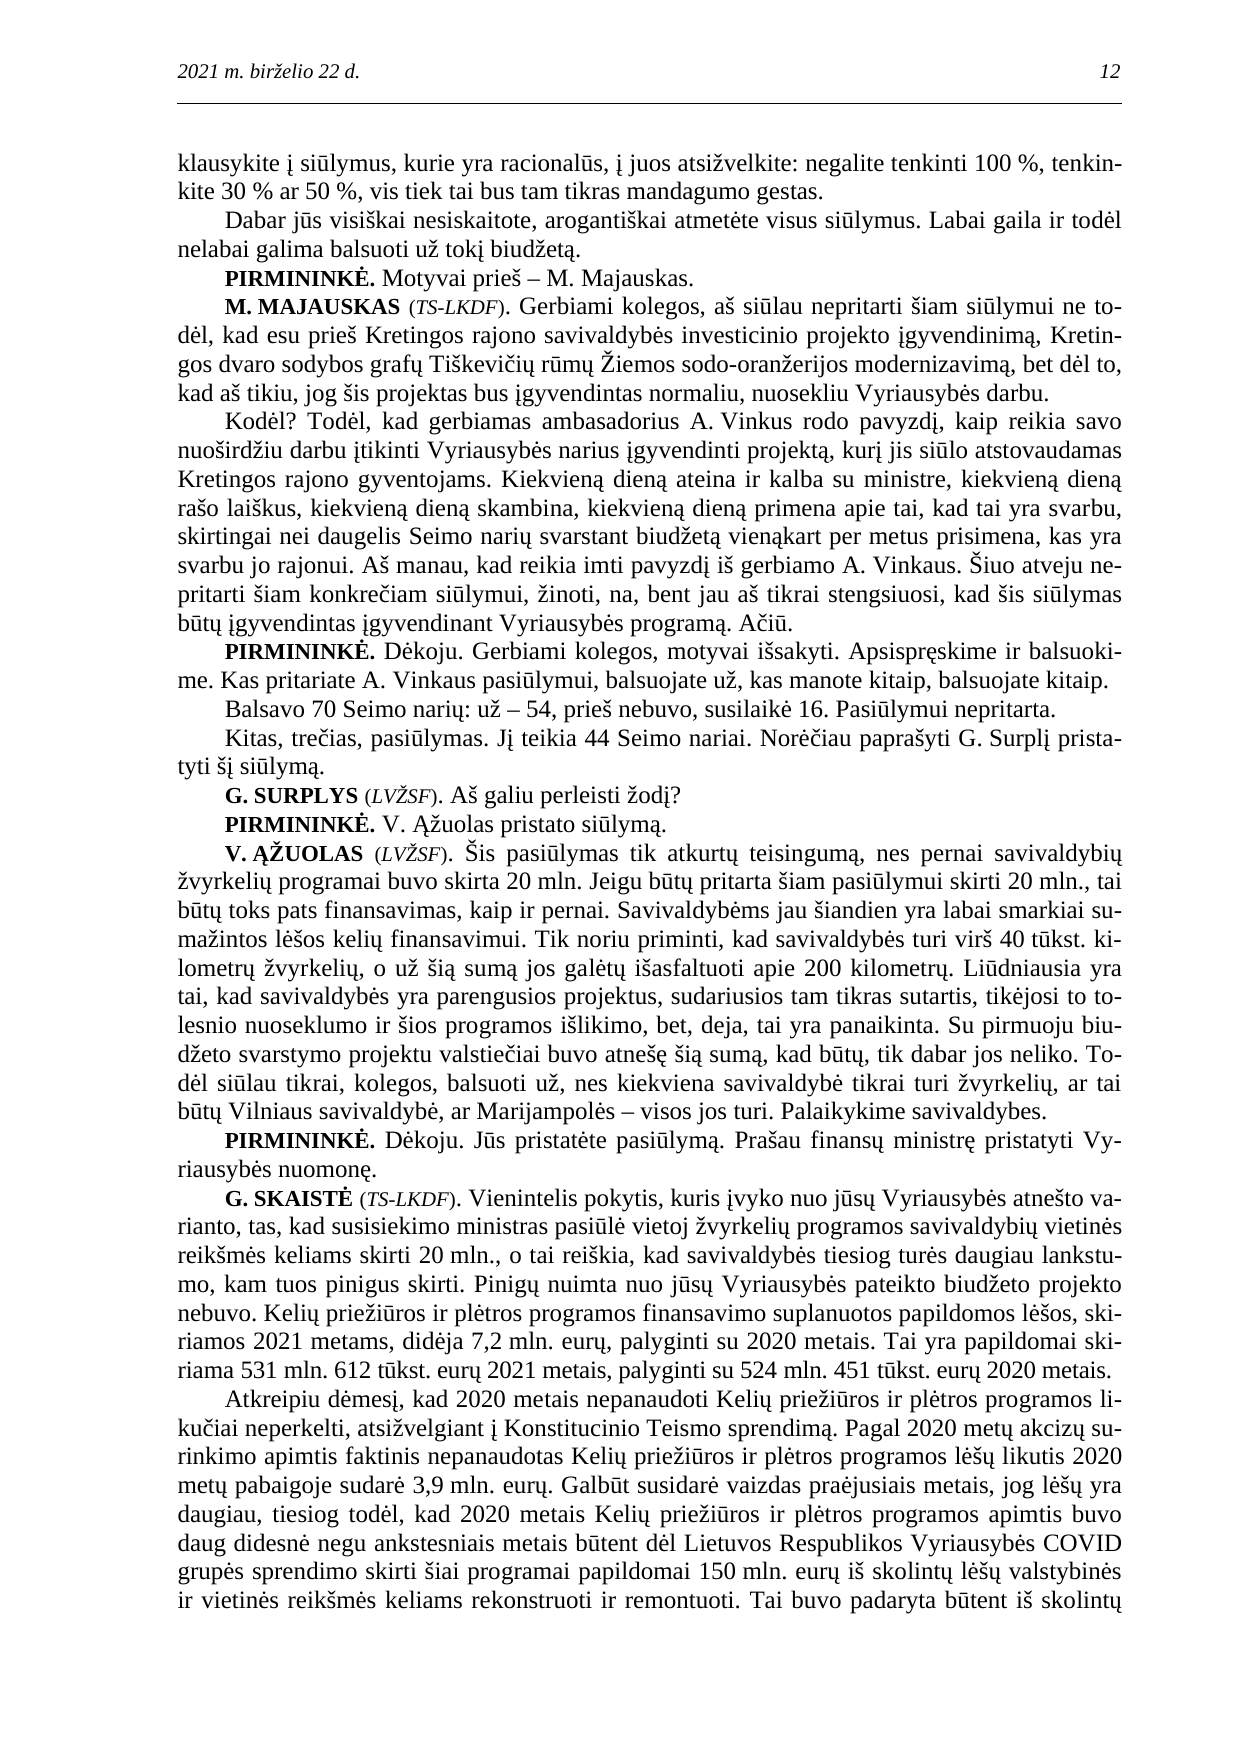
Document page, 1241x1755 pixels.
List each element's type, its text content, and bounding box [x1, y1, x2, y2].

text V. ĄŽUOLAS (LVŽSF). Šis pa­siū­ly­mas tik at­kur­tų tei­sin­gu­mą, nes per­nai sa­vi­val­dy­bių žvyr­ke­lių pro­gra­mai bu­vo skir­ta 20 mln. Jei­gu bū­tų pri­tar­ta šiam pa­siū­ly­mui skir­ti 20 mln., tai bū­tų toks pats fi­nan­sa­vi­mas, kaip ir per­nai. Sa­vi­val­dy­bėms jau šian­dien yra la­bai smar­kiai su­ma­žin­tos lė­šos ke­lių fi­nan­sa­vi­mui. Tik no­riu pri­min­ti, kad sa­vi­val­dy­bės tu­ri virš 40 tūkst. ki­lo­met­rų žvyr­ke­lių, o už šią su­mą jos ga­lė­tų iš­as­fal­tuo­ti apie 200 ki­lo­met­rų. Liūd­niau­sia yra tai, kad sa­vi­val­dy­bės yra pa­ren­gu­sios pro­jek­tus, su­da­riu­sios tam tik­ras su­tar­tis, ti­kė­jo­si to to­les­nio nuo­sek­lu­mo ir šios pro­gra­mos iš­li­ki­mo, bet, de­ja, tai yra pa­nai­kin­ta. Su pir­muo­ju biu­dže­to svars­ty­mo pro­jek­tu vals­tie­čiai bu­vo at­ne­šę šią su­mą, kad bū­tų, tik da­bar jos ne­li­ko. To­dėl siū­lau tik­rai, ko­le­gos, bal­suo­ti už, nes kiek­vie­na sa­vi­val­dy­bė tik­rai tu­ri žvyr­ke­lių, ar tai bū­tų Vil­niaus sa­vi­val­dy­bė, ar Ma­ri­jam­po­lės – vi­sos jos tu­ri. Pa­lai­ky­ki­me sa­vi­val­dy­bes. [177, 838, 1122, 1125]
text Da­bar jūs vi­siš­kai ne­si­skai­to­te, aro­gan­tiš­kai at­me­tė­te vi­sus siū­ly­mus. La­bai gai­la ir to­dėl ne­la­bai ga­li­ma bal­suo­ti už to­kį biu­dže­tą. [177, 205, 1122, 263]
text PIRMININKĖ. V. Ąžuo­las pri­sta­to siū­ly­mą. [177, 809, 1122, 838]
text PIRMININKĖ. Dė­ko­ju. Jūs pri­sta­tė­te pa­siū­ly­mą. Pra­šau fi­nan­sų mi­nist­rę pri­sta­ty­ti Vy­riau­sy­bės nuo­mo­nę. [177, 1125, 1122, 1183]
text PIRMININKĖ. Dė­ko­ju. Ger­bia­mi ko­le­gos, mo­ty­vai iš­sa­ky­ti. Ap­si­spręs­ki­me ir bal­suo­ki­me. Kas pri­ta­ria­te A. Vin­kaus pa­siū­ly­mui, bal­suo­ja­te už, kas ma­no­te ki­taip, bal­suo­ja­te ki­taip. [177, 636, 1122, 694]
text At­krei­piu dė­me­sį, kad 2020 me­tais ne­pa­nau­do­ti Ke­lių prie­žiū­ros ir plėt­ros pro­gra­mos li­ku­čiai ne­per­kel­ti, at­si­žvel­giant į Kon­sti­tu­ci­nio Teis­mo spren­di­mą. Pa­gal 2020 me­tų ak­ci­zų su­rin­ki­mo ap­im­tis fak­ti­nis ne­pa­nau­do­tas Ke­lių prie­žiū­ros ir plėt­ros pro­gra­mos lė­šų li­ku­tis 2020 me­tų pa­bai­go­je su­da­rė 3,9 mln. eu­rų. Gal­būt su­si­da­rė vaiz­das pra­ėju­siais me­tais, jog lė­šų yra dau­giau, tie­siog to­dėl, kad 2020 me­tais Ke­lių prie­žiū­ros ir plėt­ros pro­gra­mos ap­im­tis bu­vo daug di­des­nė ne­gu anks­tes­niais me­tais bū­tent dėl Lie­tu­vos Res­pub­li­kos Vy­riau­sy­bės COVID gru­pės spren­di­mo skir­ti šiai pro­gra­mai pa­pil­do­mai 150 mln. eu­rų iš sko­lin­tų lė­šų vals­ty­bi­nės ir vie­ti­nės reikš­mės ke­liams re­konst­ruo­ti ir re­mon­tuo­ti. Tai bu­vo pa­da­ry­ta bū­tent iš sko­lin­tų [177, 1384, 1122, 1614]
text Bal­sa­vo 70 Sei­mo na­rių: už – 54, prieš ne­bu­vo, su­si­lai­kė 16. Pa­siū­ly­mui ne­pri­tar­ta. [177, 694, 1122, 723]
text M. MAJAUSKAS (TS-LKDF). Ger­bia­mi ko­le­gos, aš siū­lau ne­pri­tar­ti šiam siū­ly­mui ne to­dėl, kad esu prieš Kre­tin­gos ra­jo­no sa­vi­val­dy­bės in­ves­ti­ci­nio pro­jek­to įgy­ven­di­ni­mą, Kre­tin­gos dva­ro so­dy­bos gra­fų Tiš­ke­vi­čių rū­mų Žie­mos so­do-oran­že­ri­jos mo­der­ni­za­vi­mą, bet dėl to, kad aš ti­kiu, jog šis pro­jek­tas bus įgy­ven­din­tas nor­ma­liu, nuo­sek­liu Vy­riau­sy­bės dar­bu. [177, 291, 1122, 406]
text Ko­dėl? To­dėl, kad ger­bia­mas am­ba­sa­do­rius A. Vin­kus ro­do pa­vyz­dį, kaip rei­kia sa­vo nuo­šir­džiu dar­bu įti­kin­ti Vy­riau­sy­bės na­rius įgy­ven­din­ti pro­jek­tą, ku­rį jis siū­lo at­sto­vau­da­mas Kre­tin­gos ra­jo­no gy­ven­to­jams. Kiek­vie­ną die­ną at­ei­na ir kal­ba su mi­nist­re, kiek­vie­ną die­ną ra­šo laiš­kus, kiek­vie­ną die­ną skam­bi­na, kiek­vie­ną die­ną pri­me­na apie tai, kad tai yra svar­bu, skir­tin­gai nei dau­ge­lis Sei­mo na­rių svars­tant biu­dže­tą vie­ną­kart per me­tus pri­si­me­na, kas yra svar­bu jo ra­jo­nui. Aš ma­nau, kad rei­kia im­ti pa­vyz­dį iš ger­bia­mo A. Vin­kaus. Šiuo at­ve­ju ne­pri­tar­ti šiam kon­kre­čiam siū­ly­mui, ži­no­ti, na, bent jau aš tik­rai steng­siuo­si, kad šis siū­ly­mas bū­tų įgy­ven­din­tas įgy­ven­di­nant Vy­riau­sy­bės pro­gra­mą. Ačiū. [177, 406, 1122, 636]
text G. SURPLYS (LVŽSF). Aš ga­liu per­leis­ti žo­dį? [177, 780, 1122, 809]
text G. SKAISTĖ (TS-LKDF). Vie­nin­te­lis po­ky­tis, ku­ris įvy­ko nuo jū­sų Vy­riau­sy­bės at­neš­to va­rian­to, tas, kad su­si­sie­ki­mo mi­nist­ras pa­siū­lė vie­toj žvyr­ke­lių pro­gra­mos sa­vi­val­dy­bių vie­ti­nės reikš­mės ke­liams skir­ti 20 mln., o tai reiš­kia, kad sa­vi­val­dy­bės tie­siog tu­rės dau­giau lanks­tu­mo, kam tuos pi­ni­gus skir­ti. Pi­ni­gų nuim­ta nuo jū­sų Vy­riau­sy­bės pa­teik­to biu­dže­to pro­jek­to ne­bu­vo. Ke­lių prie­žiū­ros ir plėt­ros pro­gra­mos fi­nan­sa­vi­mo su­pla­nuo­tos pa­pil­do­mos lė­šos, ski­ria­mos 2021 me­tams, di­dė­ja 7,2 mln. eu­rų, pa­ly­gin­ti su 2020 me­tais. Tai yra pa­pil­do­mai ski­ria­ma 531 mln. 612 tūkst. eu­rų 2021 me­tais, pa­ly­gin­ti su 524 mln. 451 tūkst. eu­rų 2020 me­tais. [177, 1183, 1122, 1384]
text Ki­tas, tre­čias, pa­siū­ly­mas. Jį tei­kia 44 Sei­mo na­riai. No­rė­čiau pa­pra­šy­ti G. Sur­plį pri­sta­ty­ti šį siū­ly­mą. [177, 723, 1122, 780]
text klau­sy­ki­te į siū­ly­mus, ku­rie yra ra­cio­na­lūs, į juos at­si­žvel­ki­te: ne­ga­li­te ten­kin­ti 100 %, ten­kin­ki­te 30 % ar 50 %, vis tiek tai bus tam tik­ras man­da­gu­mo ges­tas. [177, 148, 1122, 205]
text PIRMININKĖ. Mo­ty­vai prieš – M. Ma­jaus­kas. [177, 263, 1122, 291]
